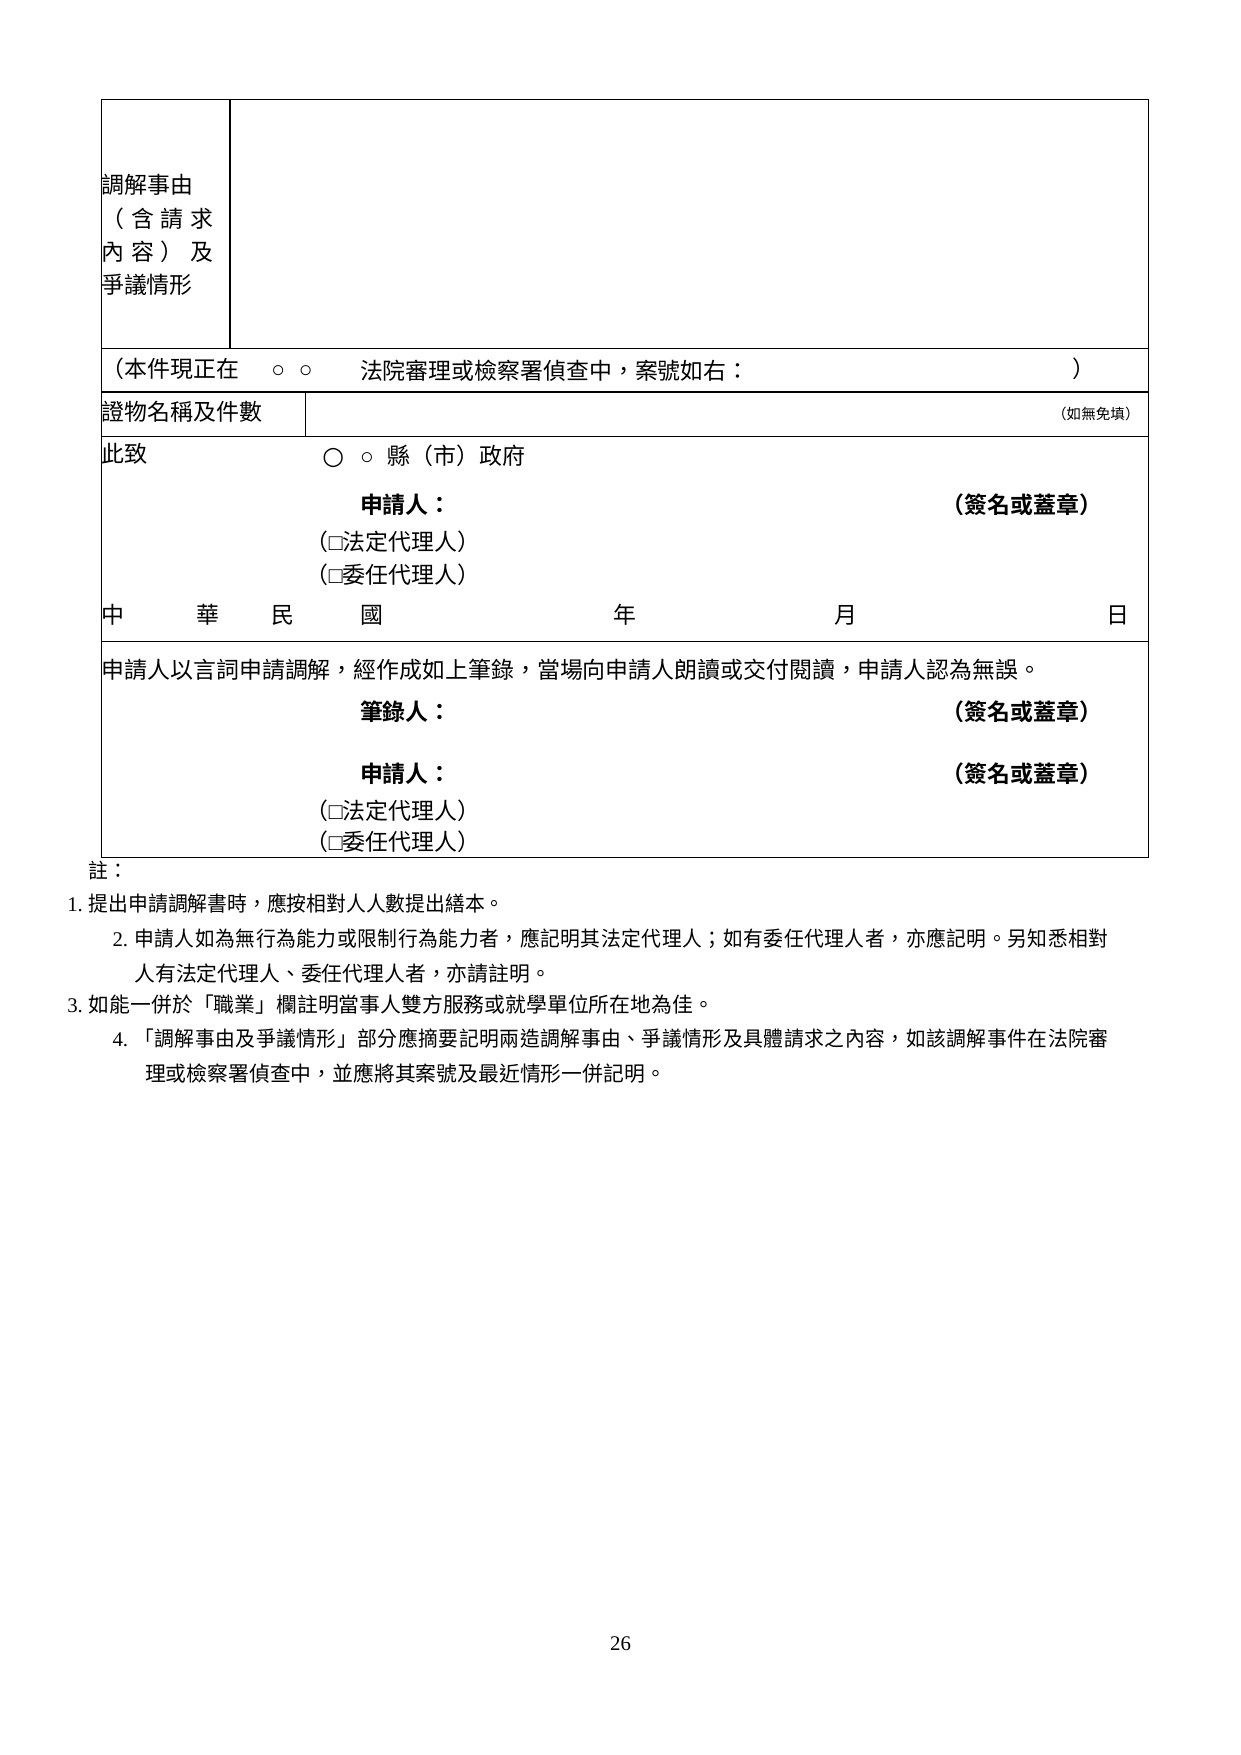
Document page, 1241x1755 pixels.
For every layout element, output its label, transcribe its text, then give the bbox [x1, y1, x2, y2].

table_cell 筆錄人： [360, 695, 834, 747]
table_cell [306, 695, 360, 747]
table_cell [230, 480, 306, 524]
table_header 調解事由 （含請求內容）及爭議情形 [102, 100, 229, 348]
table_cell [102, 480, 230, 524]
table_cell [1107, 349, 1148, 391]
table_cell [835, 349, 907, 391]
table_cell 月 [835, 595, 907, 641]
table_cell [102, 748, 230, 793]
table_cell ○ ○ [271, 349, 360, 391]
list 如能一併於「職業」欄註明當事人雙方服務或就學單位所在地為佳。 [67, 992, 1152, 1018]
table_cell [1107, 480, 1148, 524]
table_cell ） [907, 349, 1107, 391]
table_cell 日 [1107, 595, 1148, 641]
table_cell （簽名或蓋章） [907, 480, 1107, 524]
list 申請人如為無行為能力或限制行為能力者，應記明其法定代理人；如有委任代理人者，亦應記明。另知悉相對 人有法定代理人、委任代理人者，亦請註明。 [112, 922, 1109, 987]
table_cell [907, 437, 1107, 480]
table_cell （簽名或蓋章） [907, 748, 1107, 793]
table_cell ○ 縣（市）政府 [360, 437, 834, 480]
table_cell 中 華 [102, 595, 271, 641]
table_header [231, 100, 1148, 348]
text 註： [89, 858, 1152, 883]
table_cell [306, 748, 360, 793]
table_cell [835, 480, 907, 524]
table_cell [271, 437, 360, 480]
table_cell 申請人： [360, 480, 834, 524]
table_cell [1107, 437, 1148, 480]
table_cell 國 年 [360, 595, 834, 641]
table_cell 申請人以言詞申請調解，經作成如上筆錄，當場向申請人朗讀或交付閱讀，申請人認為無誤。 [102, 642, 1148, 695]
table_cell （□法定代理人） （□委任代理人） [306, 793, 1148, 857]
table_cell 此致 [102, 437, 271, 480]
table_cell [102, 695, 230, 747]
table_cell [306, 480, 360, 524]
table_cell 民 [271, 595, 360, 641]
table_cell [230, 748, 306, 793]
list 「調解事由及爭議情形」部分應摘要記明兩造調解事由、爭議情形及具體請求之內容，如該調解事件在法院審 理或檢察署偵查中，並應將其案號及最近情形一併記明。 [112, 1023, 1109, 1087]
table_cell [102, 524, 230, 595]
table_cell （□法定代理人） （□委任代理人） [306, 524, 1148, 595]
table_cell 證物名稱及件數 [102, 393, 305, 436]
table_cell [1107, 748, 1148, 793]
table_cell [1107, 695, 1148, 747]
table_cell [835, 437, 907, 480]
list 提出申請調解書時，應按相對人人數提出繕本。 [67, 887, 1152, 918]
table_cell [907, 595, 1107, 641]
table_cell [835, 695, 907, 747]
table_cell [102, 793, 230, 857]
table_cell 法院審理或檢察署偵查中，案號如右： [360, 349, 834, 391]
table_cell [835, 748, 907, 793]
table_cell （如無免填） [306, 393, 1148, 436]
table_cell [230, 793, 306, 857]
table_cell [230, 524, 306, 595]
table_cell （簽名或蓋章） [907, 695, 1107, 747]
table_cell [230, 695, 306, 747]
table_cell （本件現正在 [102, 349, 271, 391]
table_cell 申請人： [360, 748, 834, 793]
